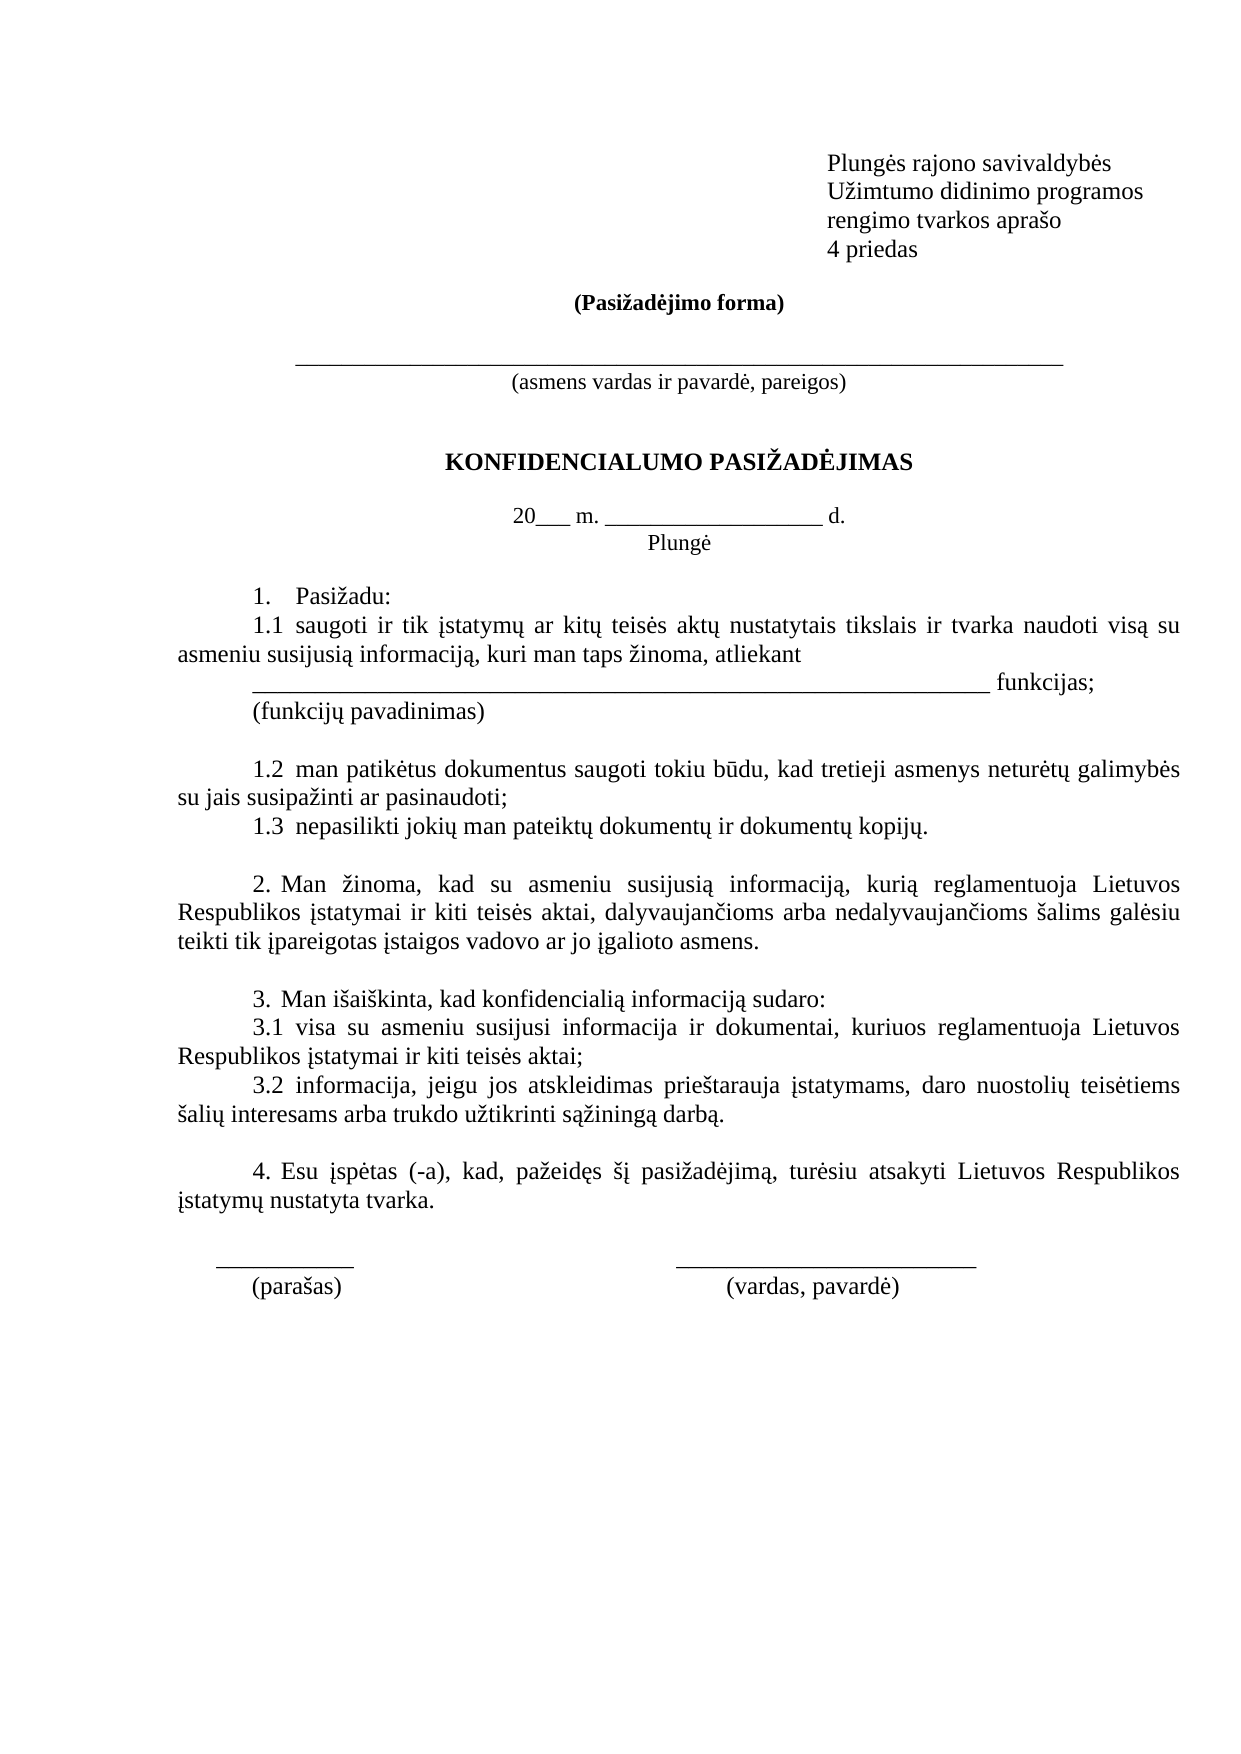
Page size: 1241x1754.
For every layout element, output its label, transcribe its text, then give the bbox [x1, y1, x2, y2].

text KONFIDENCIALUMO PASIŽADĖJIMAS [177, 447, 1181, 476]
text rengimo tvarkos aprašo [177, 205, 1181, 234]
text Plungės rajono savivaldybės [177, 148, 1181, 176]
text 20___ m. ___________________ d. [177, 502, 1181, 528]
text 1.2 man patikėtus dokumentus saugoti tokiu būdu, kad tretieji asmenys neturėtų galimybės su jais susipažinti ar pasinaudoti; [177, 754, 1181, 811]
text 4. Esu įspėtas (-a), kad, pažeidęs šį pasižadėjimą, turėsiu atsakyti Lietuvos Respublikos įstatymų nustatyta tvarka. [177, 1156, 1181, 1214]
text ___________________________________________________________________ [177, 342, 1181, 368]
text (funkcijų pavadinimas) [177, 696, 1181, 725]
text 1. Pasižadu: [177, 581, 1181, 610]
text 3.2 informacija, jeigu jos atskleidimas prieštarauja įstatymams, daro nuostolių teisėtiems šalių interesams arba trukdo užtikrinti sąžiningą darbą. [177, 1070, 1181, 1127]
text (asmens vardas ir pavardė, pareigos) [177, 368, 1181, 394]
text ___________ ________________________ [177, 1242, 1181, 1271]
text 4 priedas [177, 234, 1181, 263]
text Užimtumo didinimo programos [177, 176, 1181, 205]
text 2. Man žinoma, kad su asmeniu susijusią informaciją, kurią reglamentuoja Lietuvos Respublikos įstatymai ir kiti teisės aktai, dalyvaujančioms arba nedalyvaujančioms šalims galėsiu teikti tik įpareigotas įstaigos vadovo ar jo įgalioto asmens. [177, 869, 1181, 955]
text (Pasižadėjimo forma) [177, 289, 1181, 315]
text (parašas) (vardas, pavardė) [177, 1271, 1181, 1300]
text ___________________________________________________________ funkcijas; [177, 667, 1181, 696]
text 1.1 saugoti ir tik įstatymų ar kitų teisės aktų nustatytais tikslais ir tvarka naudoti visą su asmeniu susijusią informaciją, kuri man taps žinoma, atliekant [177, 610, 1181, 667]
text Plungė [177, 528, 1181, 555]
text 3.1 visa su asmeniu susijusi informacija ir dokumentai, kuriuos reglamentuoja Lietuvos Respublikos įstatymai ir kiti teisės aktai; [177, 1012, 1181, 1070]
text 1.3 nepasilikti jokių man pateiktų dokumentų ir dokumentų kopijų. [177, 811, 1181, 840]
text 3. Man išaiškinta, kad konfidencialią informaciją sudaro: [177, 984, 1181, 1012]
